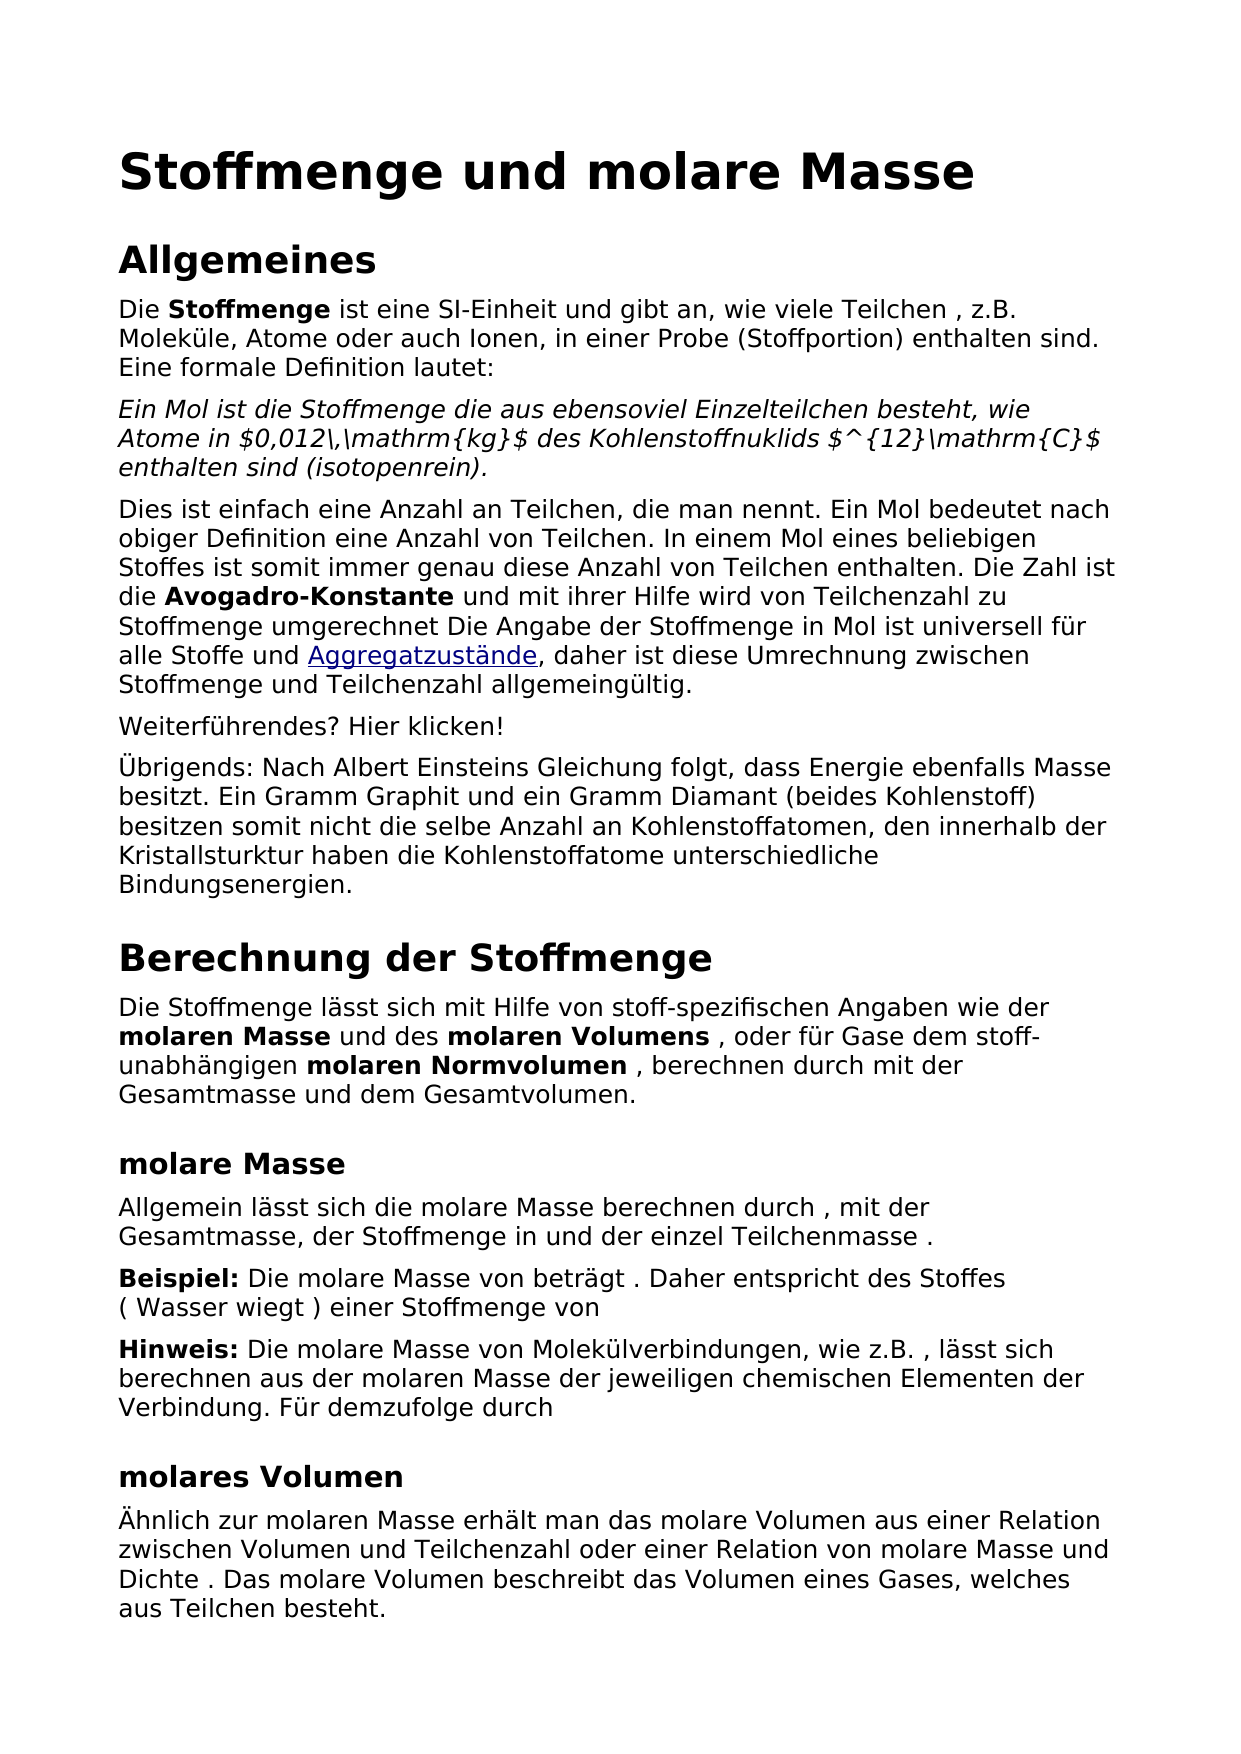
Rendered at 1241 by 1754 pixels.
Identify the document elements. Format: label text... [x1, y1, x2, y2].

text Dies ist einfach eine Anzahl an Teilchen, die man nennt. Ein Mol bedeutet nach obiger Definition eine Anzahl von Teilchen. In einem Mol eines beliebigen Stoffes ist somit immer genau diese Anzahl von Teilchen enthalten. Die Zahl ist die Avogadro-Konstante und mit ihrer Hilfe wird von Teilchenzahl zu Stoffmenge umgerechnet Die Angabe der Stoffmenge in Mol ist universell für alle Stoffe und Aggregatzustände, daher ist diese Umrechnung zwischen Stoffmenge und Teilchenzahl allgemeingültig. [118, 495, 1122, 699]
text Die Stoffmenge ist eine SI-Einheit und gibt an, wie viele Teilchen , z.B. Moleküle, Atome oder auch Ionen, in einer Probe (Stoffportion) enthalten sind. Eine formale Definition lautet: [118, 295, 1122, 382]
subtitle molares Volumen [118, 1460, 1122, 1494]
text Ähnlich zur molaren Masse erhält man das molare Volumen aus einer Relation zwischen Volumen und Teilchenzahl oder einer Relation von molare Masse und Dichte . Das molare Volumen beschreibt das Volumen eines Gases, welches aus Teilchen besteht. [118, 1507, 1122, 1623]
subtitle molare Masse [118, 1147, 1122, 1181]
text Weiterführendes? Hier klicken! [118, 712, 1122, 741]
text Hinweis: Die molare Masse von Molekülverbindungen, wie z.B. , lässt sich berechnen aus der molaren Masse der jeweiligen chemischen Elementen der Verbindung. Für demzufolge durch [118, 1335, 1122, 1423]
text Übrigends: Nach Albert Einsteins Gleichung folgt, dass Energie ebenfalls Masse besitzt. Ein Gramm Graphit und ein Gramm Diamant (beides Kohlenstoff) besitzen somit nicht die selbe Anzahl an Kohlenstoffatomen, den innerhalb der Kristallsturktur haben die Kohlenstoffatome unterschiedliche Bindungsenergien. [118, 753, 1122, 899]
subtitle Stoffmenge und molare Masse [118, 143, 1122, 201]
text Ein Mol ist die Stoffmenge die aus ebensoviel Einzelteilchen besteht, wie Atome in $0,012\,\mathrm{kg}$ des Kohlenstoffnuklids $^{12}\mathrm{C}$ enthalten sind (isotopenrein). [118, 395, 1122, 482]
subtitle Allgemeines [118, 239, 1122, 282]
text Die Stoffmenge lässt sich mit Hilfe von stoff-spezifischen Angaben wie der molaren Masse und des molaren Volumens , oder für Gase dem stoff-unabhängigen molaren Normvolumen , berechnen durch mit der Gesamtmasse und dem Gesamtvolumen. [118, 993, 1122, 1109]
subtitle Berechnung der Stoffmenge [118, 937, 1122, 980]
text Allgemein lässt sich die molare Masse berechnen durch , mit der Gesamtmasse, der Stoffmenge in und der einzel Teilchenmasse . [118, 1193, 1122, 1252]
text Beispiel: Die molare Masse von beträgt . Daher entspricht des Stoffes ( Wasser wiegt ) einer Stoffmenge von [118, 1264, 1122, 1323]
